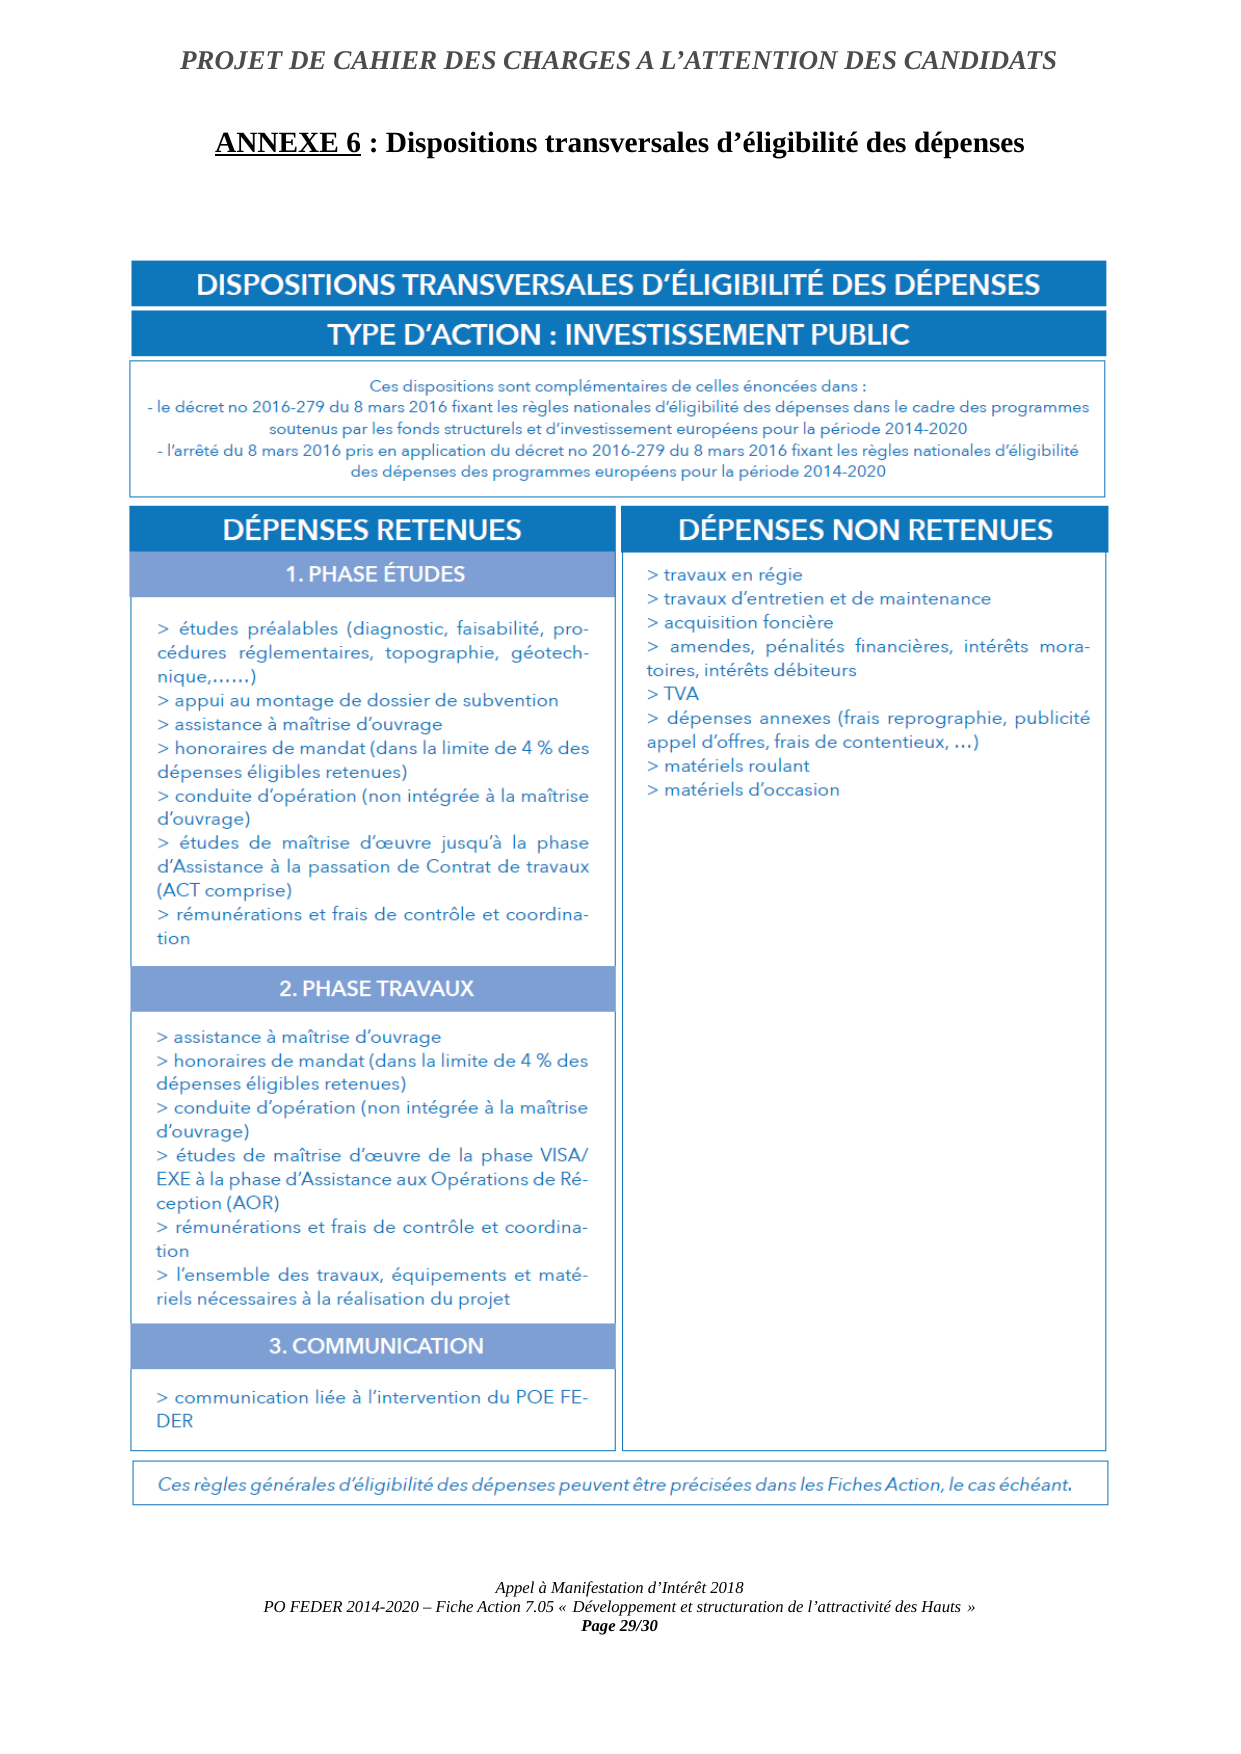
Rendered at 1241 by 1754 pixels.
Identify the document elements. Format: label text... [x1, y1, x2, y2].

picture [118, 245, 1123, 1525]
table_header ANNEXE 6 : Dispositions transversales d’éligibilité des dépenses [118, 105, 1122, 218]
